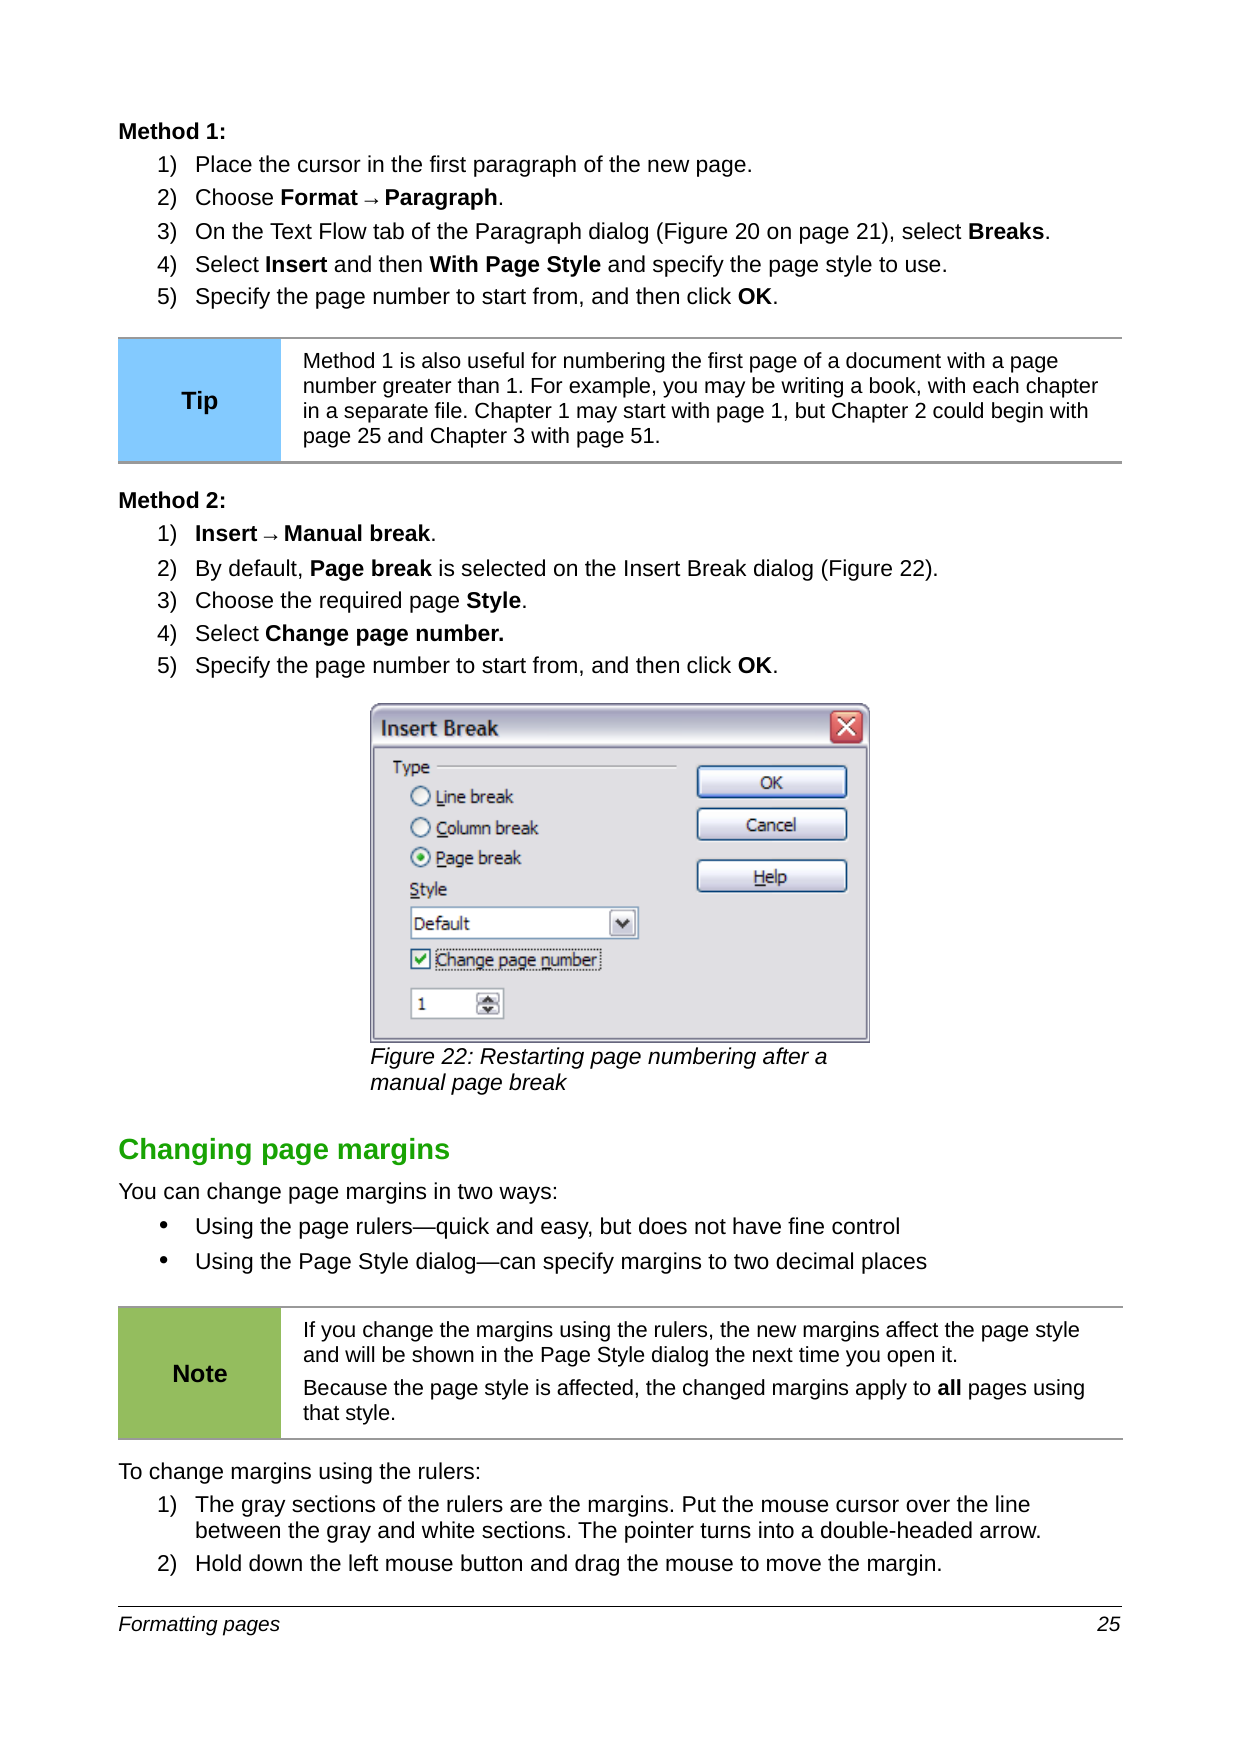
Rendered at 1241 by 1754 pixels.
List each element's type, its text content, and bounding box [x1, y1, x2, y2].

list To change margins using the rulers: [118, 1458, 1122, 1484]
table_header Note [118, 1308, 281, 1438]
list Method 1: [118, 118, 1122, 144]
list Place the cursor in the first paragraph of the new page. [177, 151, 1122, 177]
subtitle Changing page margins [118, 1132, 1122, 1166]
list Specify the page number to start from, and then click OK. [177, 652, 1122, 679]
table_header Tip [118, 339, 281, 461]
list Select Insert and then With Page Style and specify the page style to use. [177, 251, 1122, 277]
list Choose the required page Style. [177, 587, 1122, 613]
list Using the page rulers—quick and easy, but does not have fine control [156, 1211, 1122, 1240]
list Specify the page number to start from, and then click OK. [177, 283, 1122, 310]
list Method 2: [118, 487, 1122, 513]
text Figure 22: Restarting page numbering after a manual page break [370, 1043, 870, 1095]
picture [370, 703, 870, 1043]
list Using the Page Style dialog—can specify margins to two decimal places [156, 1246, 1122, 1276]
list By default, Page break is selected on the Insert Break dialog (Figure 22). [177, 554, 1122, 581]
list On the Text Flow tab of the Paragraph dialog (Figure 20 on page 21), select Breaks. [177, 218, 1122, 244]
list The gray sections of the rulers are the margins. Put the mouse cursor over the line between the gray and white sections. The pointer turns into a double-headed arrow. [177, 1491, 1122, 1544]
list Select Change page number. [177, 620, 1122, 646]
list You can change page margins in two ways: [118, 1178, 1122, 1204]
table_header If you change the margins using the rulers, the new margins affect the page style and will be shown in the Page Style dialog the next time you open it. Because the page style is affected, the changed margins apply to all pages using that style. [281, 1308, 1122, 1438]
list Insert → Manual break. [177, 520, 1122, 548]
list Hold down the left mouse button and drag the mouse to move the margin. [177, 1550, 1122, 1576]
list Choose Format → Paragraph. [177, 183, 1122, 212]
table_header Method 1 is also useful for numbering the first page of a document with a page number greater than 1. For example, you may be writing a book, with each chapter in a separate file. Chapter 1 may start with page 1, but Chapter 2 could begin with page 25 and Chapter 3 with page 51. [281, 339, 1122, 461]
